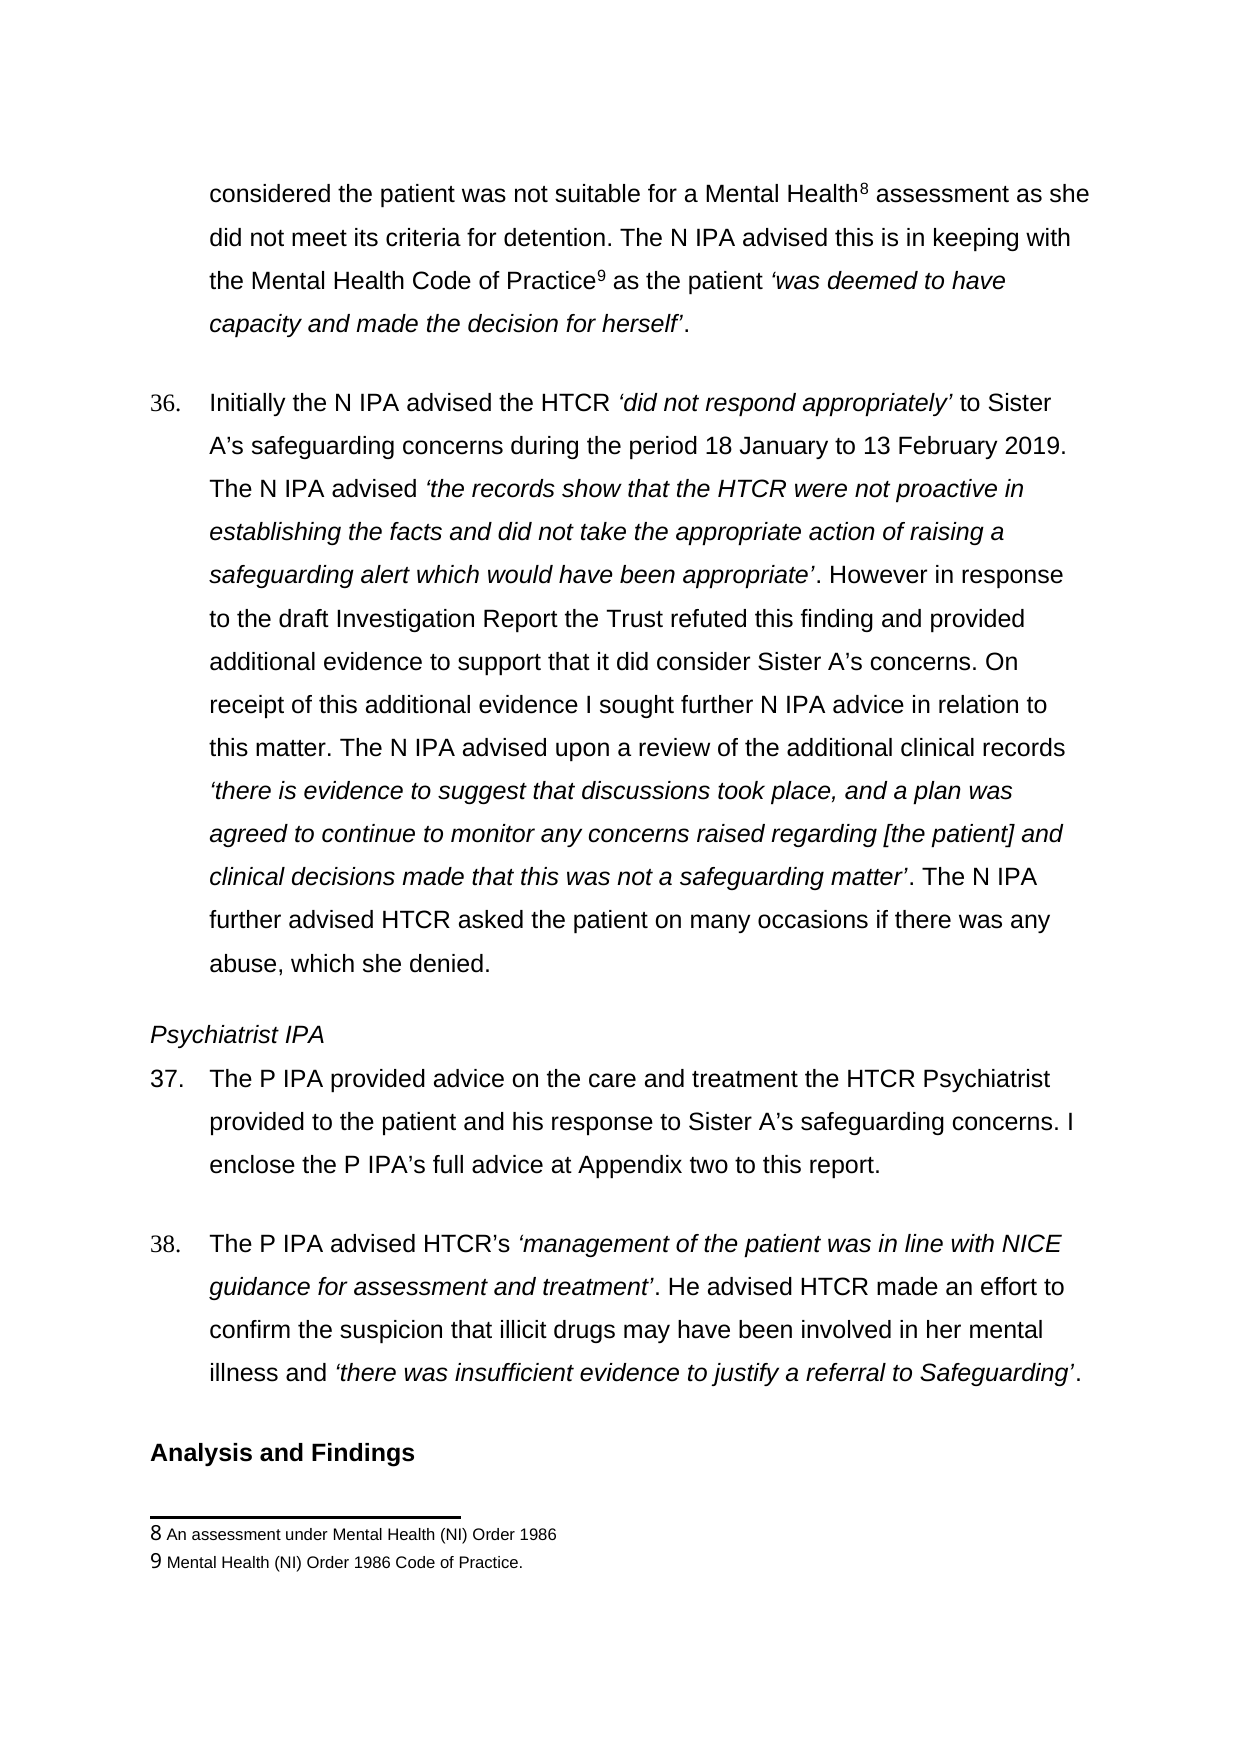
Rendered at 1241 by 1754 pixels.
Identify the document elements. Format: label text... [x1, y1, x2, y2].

text Psychiatrist IPA [150, 1021, 1090, 1049]
list Initially the N IPA advised the HTCR ‘did not respond appropriately’ to Sister A’s safeguarding concerns during the period 18 January to 13 February 2019. The N IPA advised ‘the records show that the HTCR were not proactive in establishing the facts and did not take the appropriate action of raising a safeguarding alert which would have been appropriate’. However in response to the draft Investigation Report the Trust refuted this finding and provided additional evidence to support that it did consider Sister A’s concerns. On receipt of this additional evidence I sought further N IPA advice in relation to this matter. The N IPA advised upon a review of the additional clinical records ‘there is evidence to suggest that discussions took place, and a plan was agreed to continue to monitor any concerns raised regarding [the patient] and clinical decisions made that this was not a safeguarding matter’. The N IPA further advised HTCR asked the patient on many occasions if there was any abuse, which she denied. [150, 388, 1090, 977]
list The P IPA advised HTCR’s ‘management of the patient was in line with NICE guidance for assessment and treatment’. He advised HTCR made an effort to confirm the suspicion that illicit drugs may have been involved in her mental illness and ‘there was insufficient evidence to justify a referral to Safeguarding’. [150, 1229, 1090, 1387]
list considered the patient was not suitable for a Mental Health assessment as she did not meet its criteria for detention. The N IPA advised this is in keeping with the Mental Health Code of Practice as the patient ‘was deemed to have capacity and made the decision for herself’. [150, 179, 1090, 338]
list The P IPA provided advice on the care and treatment the HTCR Psychiatrist provided to the patient and his response to Sister A’s safeguarding concerns. I enclose the P IPA’s full advice at Appendix two to this report. [150, 1064, 1090, 1179]
list Analysis and Findings [150, 1437, 1090, 1466]
list An assessment under Mental Health (NI) Order 1986 [150, 1518, 1090, 1546]
list Mental Health (NI) Order 1986 Code of Practice. [150, 1546, 1090, 1574]
